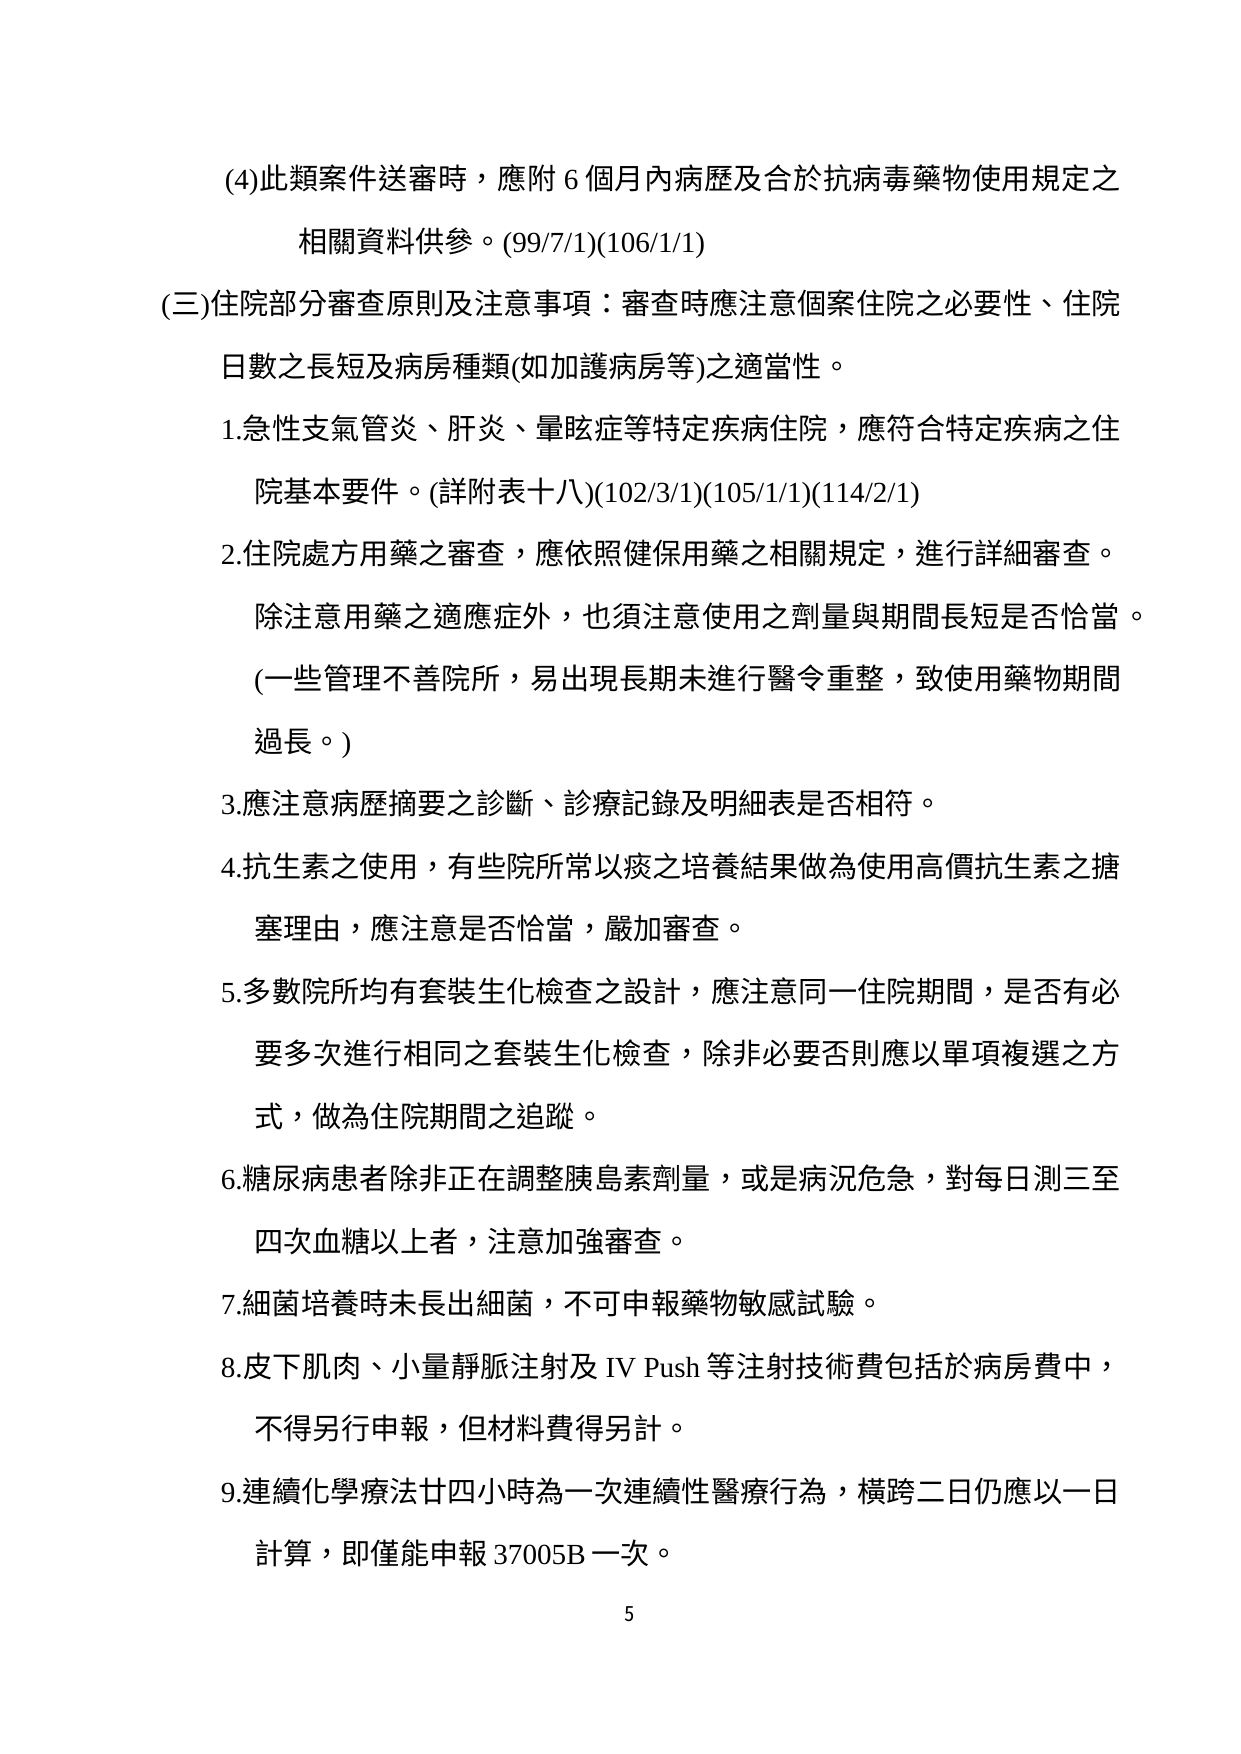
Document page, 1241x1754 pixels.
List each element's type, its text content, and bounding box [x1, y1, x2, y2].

text 6.糖尿病患者除非正在調整胰島素劑量，或是病況危急，對每日測三至四次血糖以上者，注意加強審查。 [221, 1139, 1122, 1264]
text (4)此類案件送審時，應附6個月內病歷及合於抗病毒藥物使用規定之相關資料供參。(99/7/1)(106/1/1) [224, 139, 1122, 264]
text 5.多數院所均有套裝生化檢查之設計，應注意同一住院期間，是否有必要多次進行相同之套裝生化檢查，除非必要否則應以單項複選之方式，做為住院期間之追蹤。 [221, 952, 1122, 1139]
text 8.皮下肌肉、小量靜脈注射及IV Push等注射技術費包括於病房費中，不得另行申報，但材料費得另計。 [221, 1327, 1122, 1452]
text 9.連續化學療法廿四小時為一次連續性醫療行為，橫跨二日仍應以一日計算，即僅能申報37005B一次。 [221, 1452, 1122, 1577]
text 7.細菌培養時未長出細菌，不可申報藥物敏感試驗。 [221, 1264, 1122, 1327]
text (三)住院部分審查原則及注意事項：審查時應注意個案住院之必要性、住院日數之長短及病房種類(如加護病房等)之適當性。 [161, 264, 1122, 389]
text 4.抗生素之使用，有些院所常以痰之培養結果做為使用高價抗生素之搪塞理由，應注意是否恰當，嚴加審查。 [221, 827, 1122, 952]
text 2.住院處方用藥之審查，應依照健保用藥之相關規定，進行詳細審查。除注意用藥之適應症外，也須注意使用之劑量與期間長短是否恰當。(一些管理不善院所，易出現長期未進行醫令重整，致使用藥物期間過長。) [221, 514, 1122, 764]
text 3.應注意病歷摘要之診斷、診療記錄及明細表是否相符。 [221, 764, 1122, 827]
text 1.急性支氣管炎、肝炎、暈眩症等特定疾病住院，應符合特定疾病之住院基本要件。(詳附表十八)(102/3/1)(105/1/1)(114/2/1) [221, 389, 1122, 514]
